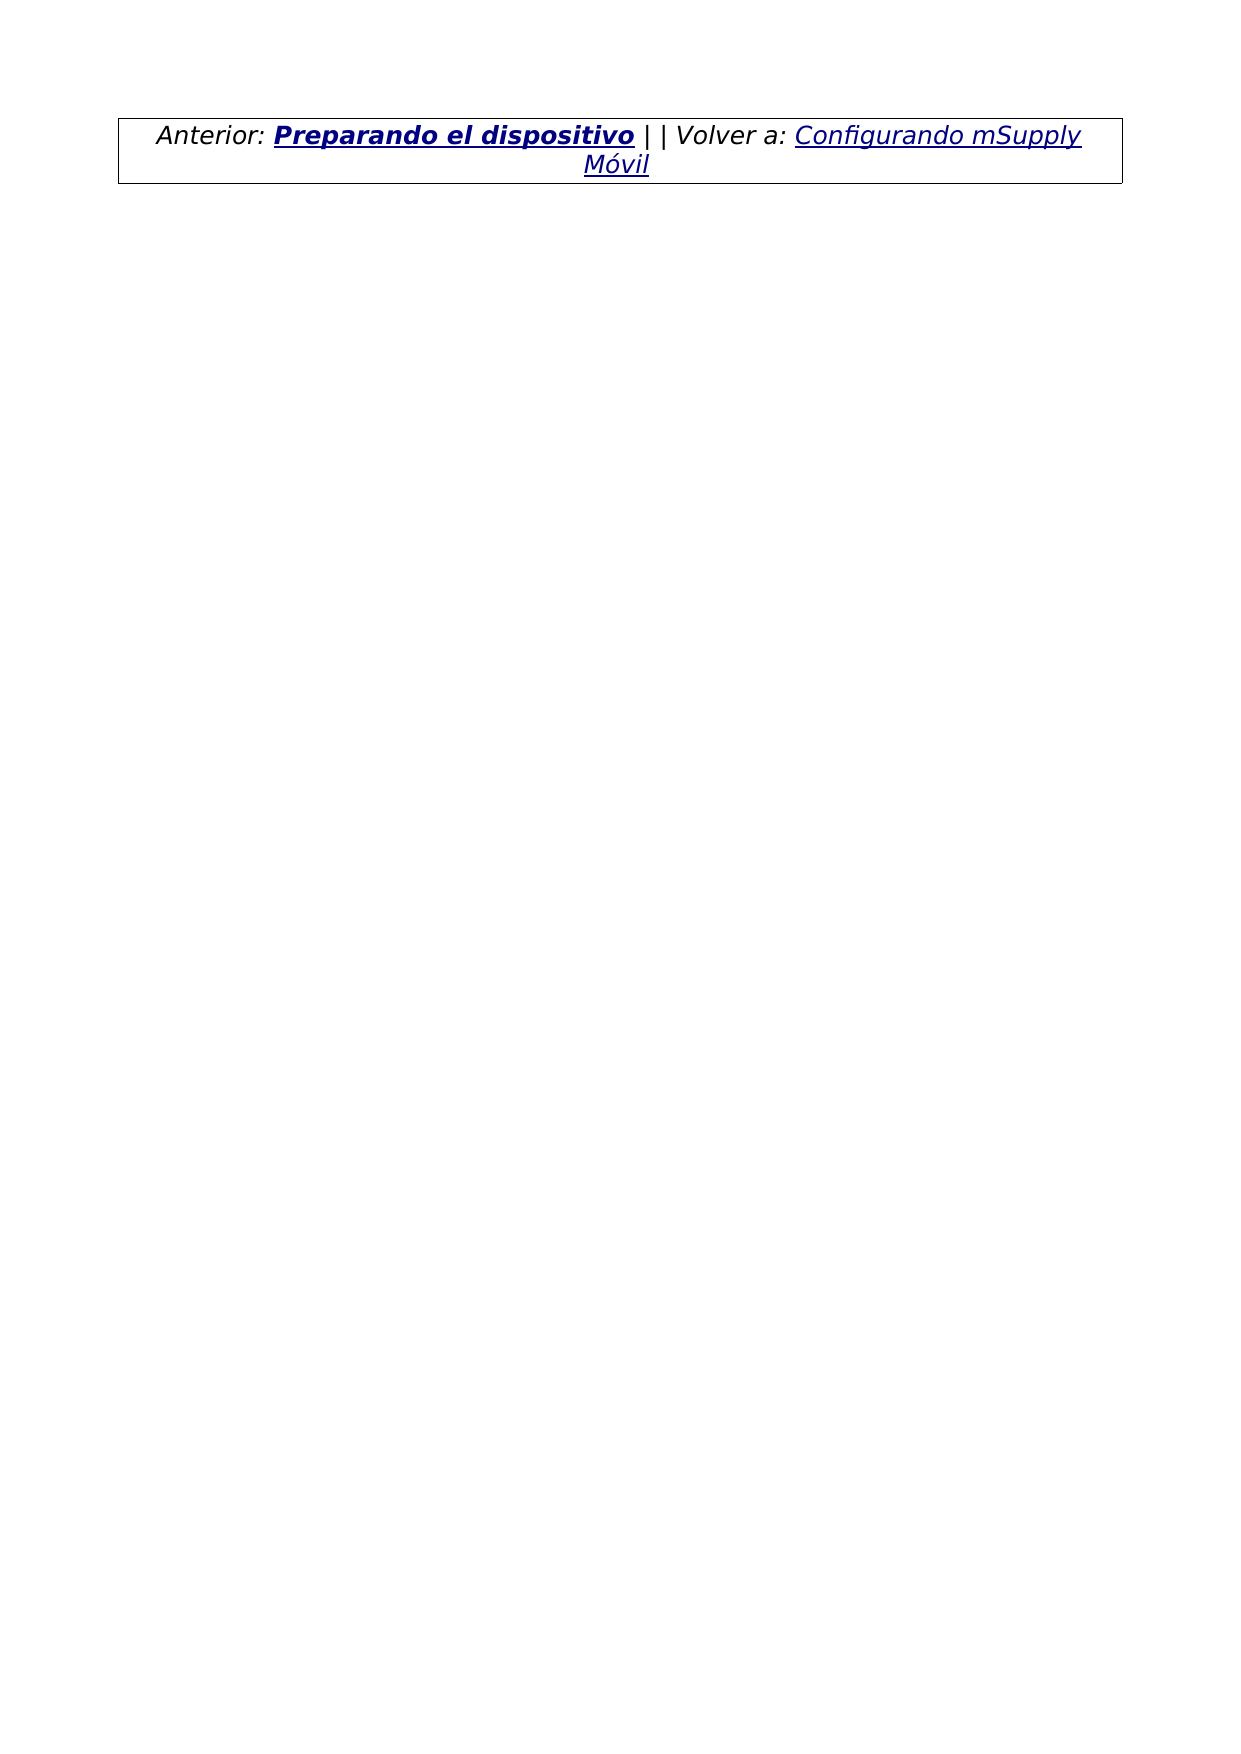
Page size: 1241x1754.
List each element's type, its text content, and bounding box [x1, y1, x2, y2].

table_header Anterior: Preparando el dispositivo | | Volver a: Configurando mSupply Móvil [119, 119, 1122, 182]
